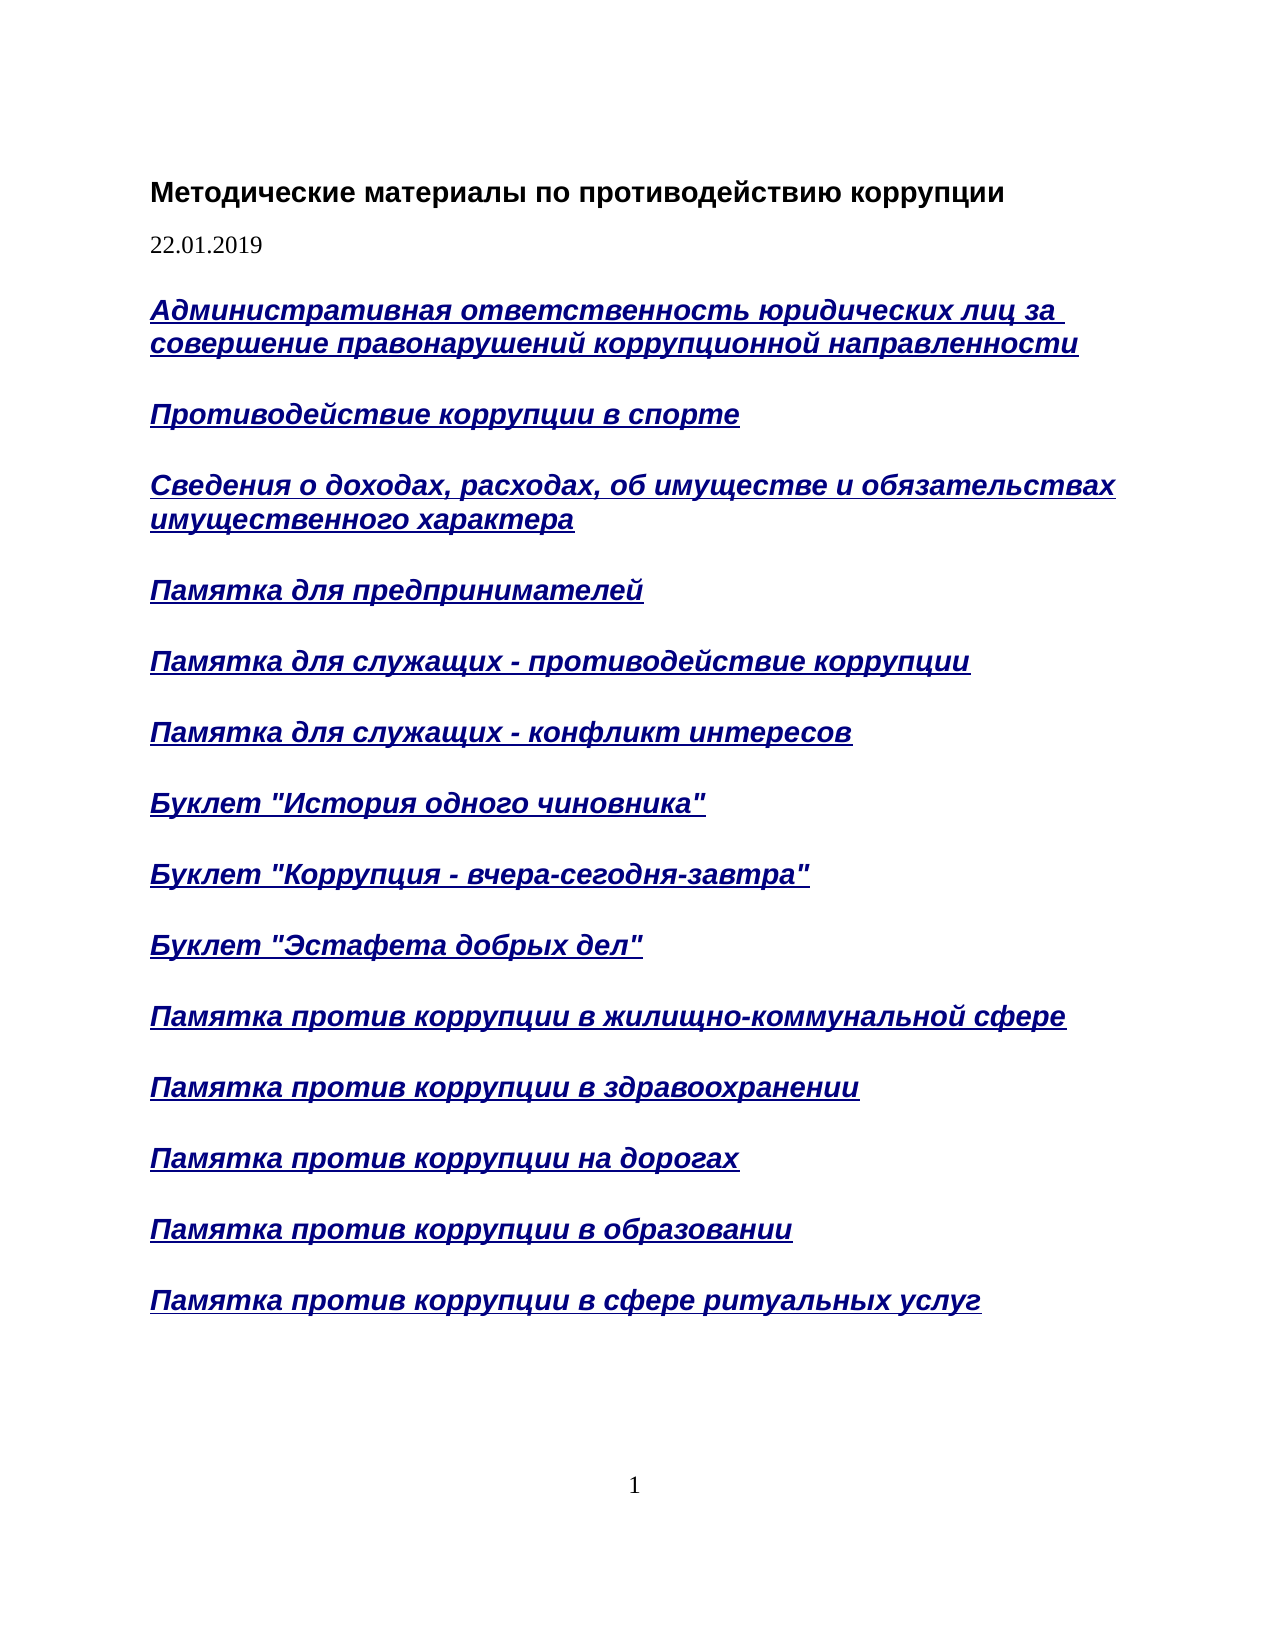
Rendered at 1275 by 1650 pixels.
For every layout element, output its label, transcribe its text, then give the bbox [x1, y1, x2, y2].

subtitle Буклет "Коррупция - вчера-сегодня-завтра" [150, 857, 1125, 891]
subtitle Памятка для служащих - конфликт интересов [150, 715, 1125, 748]
subtitle Буклет "Эстафета добрых дел" [150, 928, 1125, 962]
subtitle Памятка против коррупции на дорогах [150, 1141, 1125, 1175]
subtitle Противодействие коррупции в спорте [150, 397, 1125, 431]
subtitle Памятка против коррупции в сфере ритуальных услуг [150, 1283, 1125, 1317]
subtitle Памятка против коррупции в жилищно-коммунальной сфере [150, 999, 1125, 1033]
subtitle Буклет "История одного чиновника" [150, 786, 1125, 819]
subtitle Методические материалы по противодействию коррупции [150, 175, 1125, 208]
subtitle Памятка против коррупции в здравоохранении [150, 1070, 1125, 1104]
subtitle Памятка против коррупции в образовании [150, 1212, 1125, 1246]
subtitle Памятка для служащих - противодействие коррупции [150, 644, 1125, 677]
text 22.01.2019 [150, 230, 1125, 259]
subtitle Сведения о доходах, расходах, об имуществе и обязательствах имущественного характера [150, 468, 1125, 535]
subtitle Памятка для предпринимателей [150, 573, 1125, 606]
subtitle Административная ответственность юридических лиц за совершение правонарушений коррупционной направленности [150, 293, 1125, 360]
